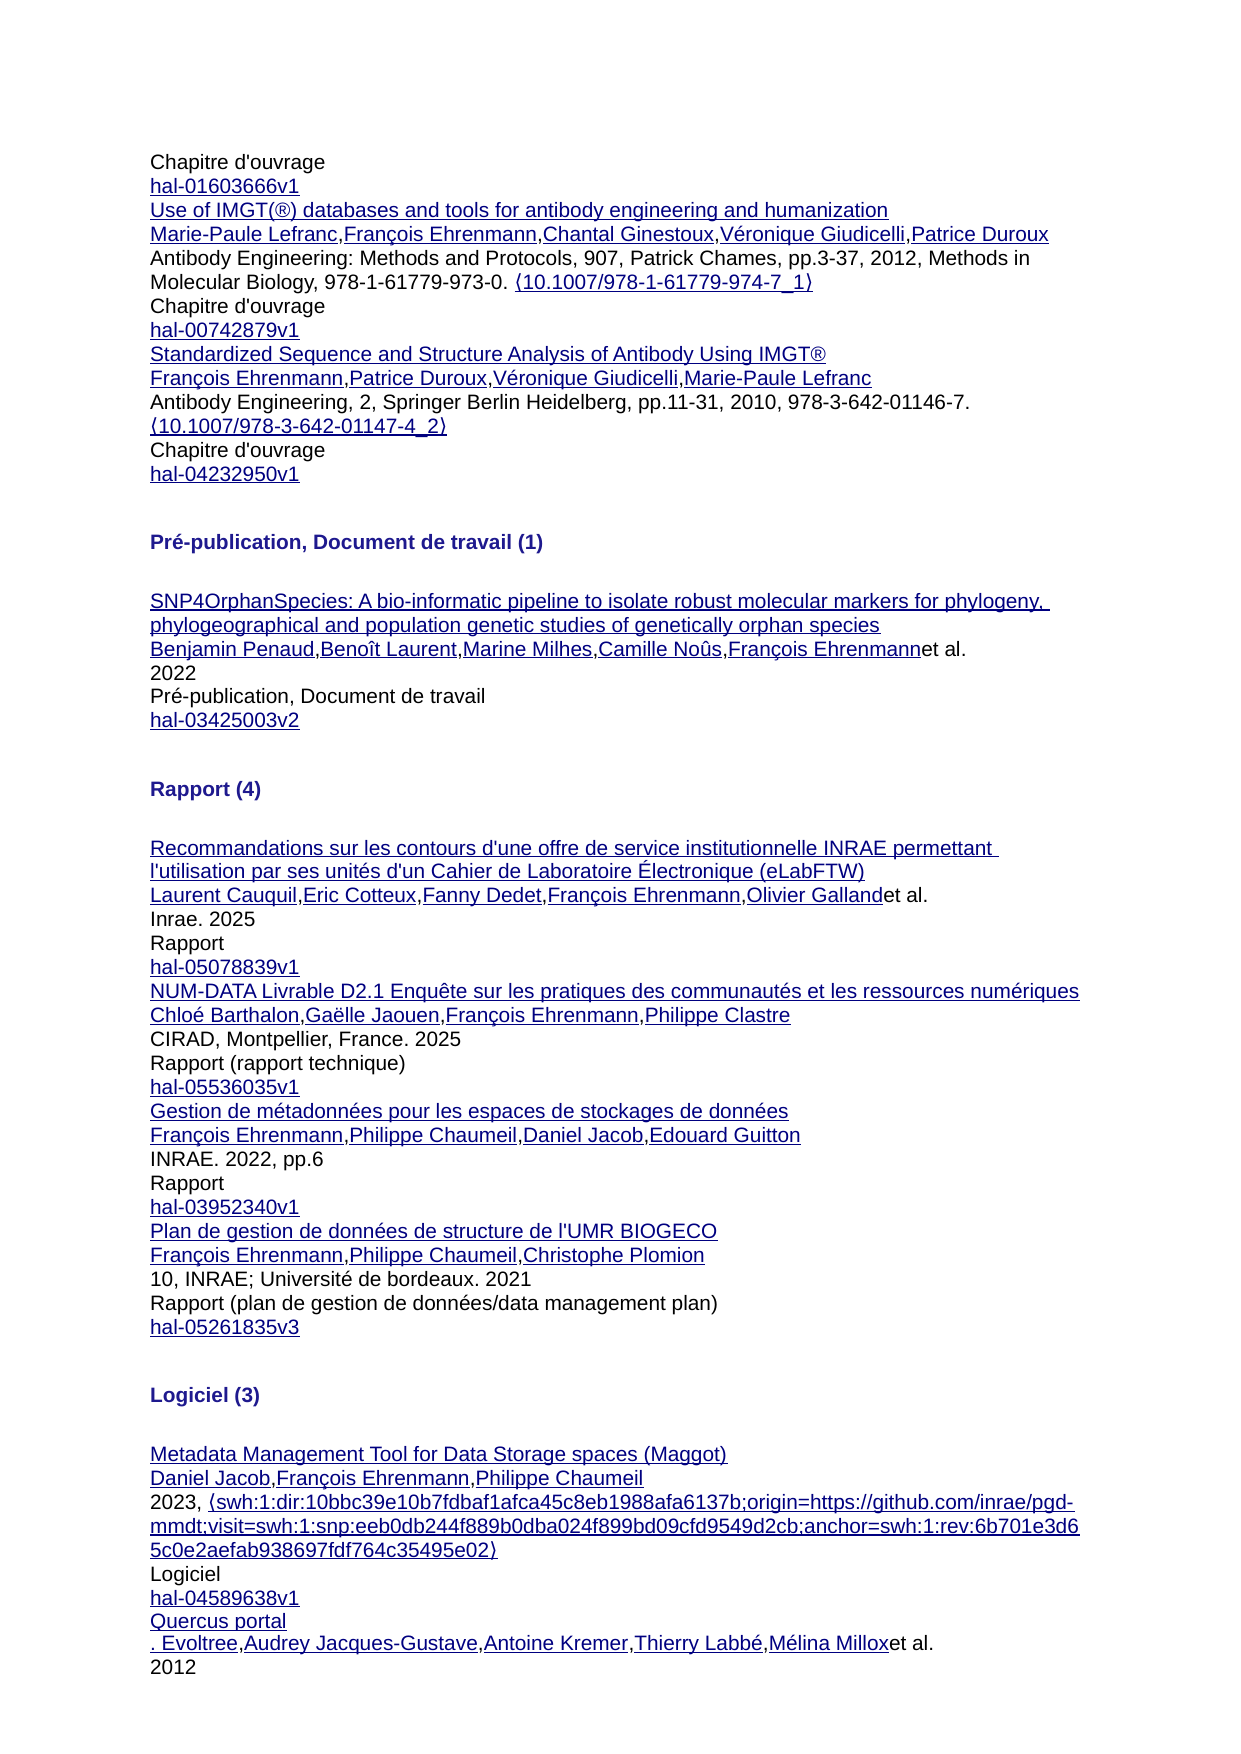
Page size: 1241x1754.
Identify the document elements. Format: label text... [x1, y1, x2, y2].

table_header Recommandations sur les contours d'une offre de service institutionnelle INRAE permettant l'utilisation par ses unités d'un Cahier de Laboratoire Électronique (eLabFTW) Laurent Cauquil,Eric Cotteux,Fanny Dedet,François Ehrenmann,Olivier Gallandet al. Inrae. 2025 Rapport hal-05078839v1 [150, 835, 1090, 979]
table_cell Chapitre d'ouvrage hal-01603666v1 [150, 150, 1090, 198]
table_cell Use of IMGT(®) databases and tools for antibody engineering and humanization Marie-Paule Lefranc,François Ehrenmann,Chantal Ginestoux,Véronique Giudicelli,Patrice Duroux Antibody Engineering: Methods and Protocols, 907, Patrick Chames, pp.3-37, 2012, Methods in Molecular Biology, 978-1-61779-973-0. ⟨10.1007/978-1-61779-974-7_1⟩ Chapitre d'ouvrage hal-00742879v1 [150, 198, 1090, 342]
subtitle Logiciel (3) [150, 1383, 1090, 1407]
table_cell Plan de gestion de données de structure de l'UMR BIOGECO François Ehrenmann,Philippe Chaumeil,Christophe Plomion 10, INRAE; Université de bordeaux. 2021 Rapport (plan de gestion de données/data management plan) hal-05261835v3 [150, 1219, 1090, 1338]
table_cell NUM-DATA Livrable D2.1 Enquête sur les pratiques des communautés et les ressources numériques Chloé Barthalon,Gaëlle Jaouen,François Ehrenmann,Philippe Clastre CIRAD, Montpellier, France. 2025 Rapport (rapport technique) hal-05536035v1 [150, 979, 1090, 1099]
subtitle Rapport (4) [150, 777, 1090, 801]
table_cell Gestion de métadonnées pour les espaces de stockages de données François Ehrenmann,Philippe Chaumeil,Daniel Jacob,Edouard Guitton INRAE. 2022, pp.6 Rapport hal-03952340v1 [150, 1099, 1090, 1219]
table_header SNP4OrphanSpecies: A bio-informatic pipeline to isolate robust molecular markers for phylogeny, phylogeographical and population genetic studies of genetically orphan species Benjamin Penaud,Benoît Laurent,Marine Milhes,Camille Noûs,François Ehrenmannet al. 2022 Pré-publication, Document de travail hal-03425003v2 [150, 589, 1090, 732]
table_header Metadata Management Tool for Data Storage spaces (Maggot) Daniel Jacob,François Ehrenmann,Philippe Chaumeil 2023, ⟨swh:1:dir:10bbc39e10b7fdbaf1afca45c8eb1988afa6137b;origin=https://github.com/inrae/pgd-mmdt;visit=swh:1:snp:eeb0db244f889b0dba024f899bd09cfd9549d2cb;anchor=swh:1:rev:6b701e3d65c0e2aefab938697fdf764c35495e02⟩ Logiciel hal-04589638v1 [150, 1442, 1090, 1609]
table_cell Quercus portal . Evoltree,Audrey Jacques-Gustave,Antoine Kremer,Thierry Labbé,Mélina Milloxet al. 2012 [150, 1609, 1090, 1679]
subtitle Pré-publication, Document de travail (1) [150, 530, 1090, 554]
table_cell Standardized Sequence and Structure Analysis of Antibody Using IMGT® François Ehrenmann,Patrice Duroux,Véronique Giudicelli,Marie-Paule Lefranc Antibody Engineering, 2, Springer Berlin Heidelberg, pp.11-31, 2010, 978-3-642-01146-7. ⟨10.1007/978-3-642-01147-4_2⟩ Chapitre d'ouvrage hal-04232950v1 [150, 342, 1090, 485]
